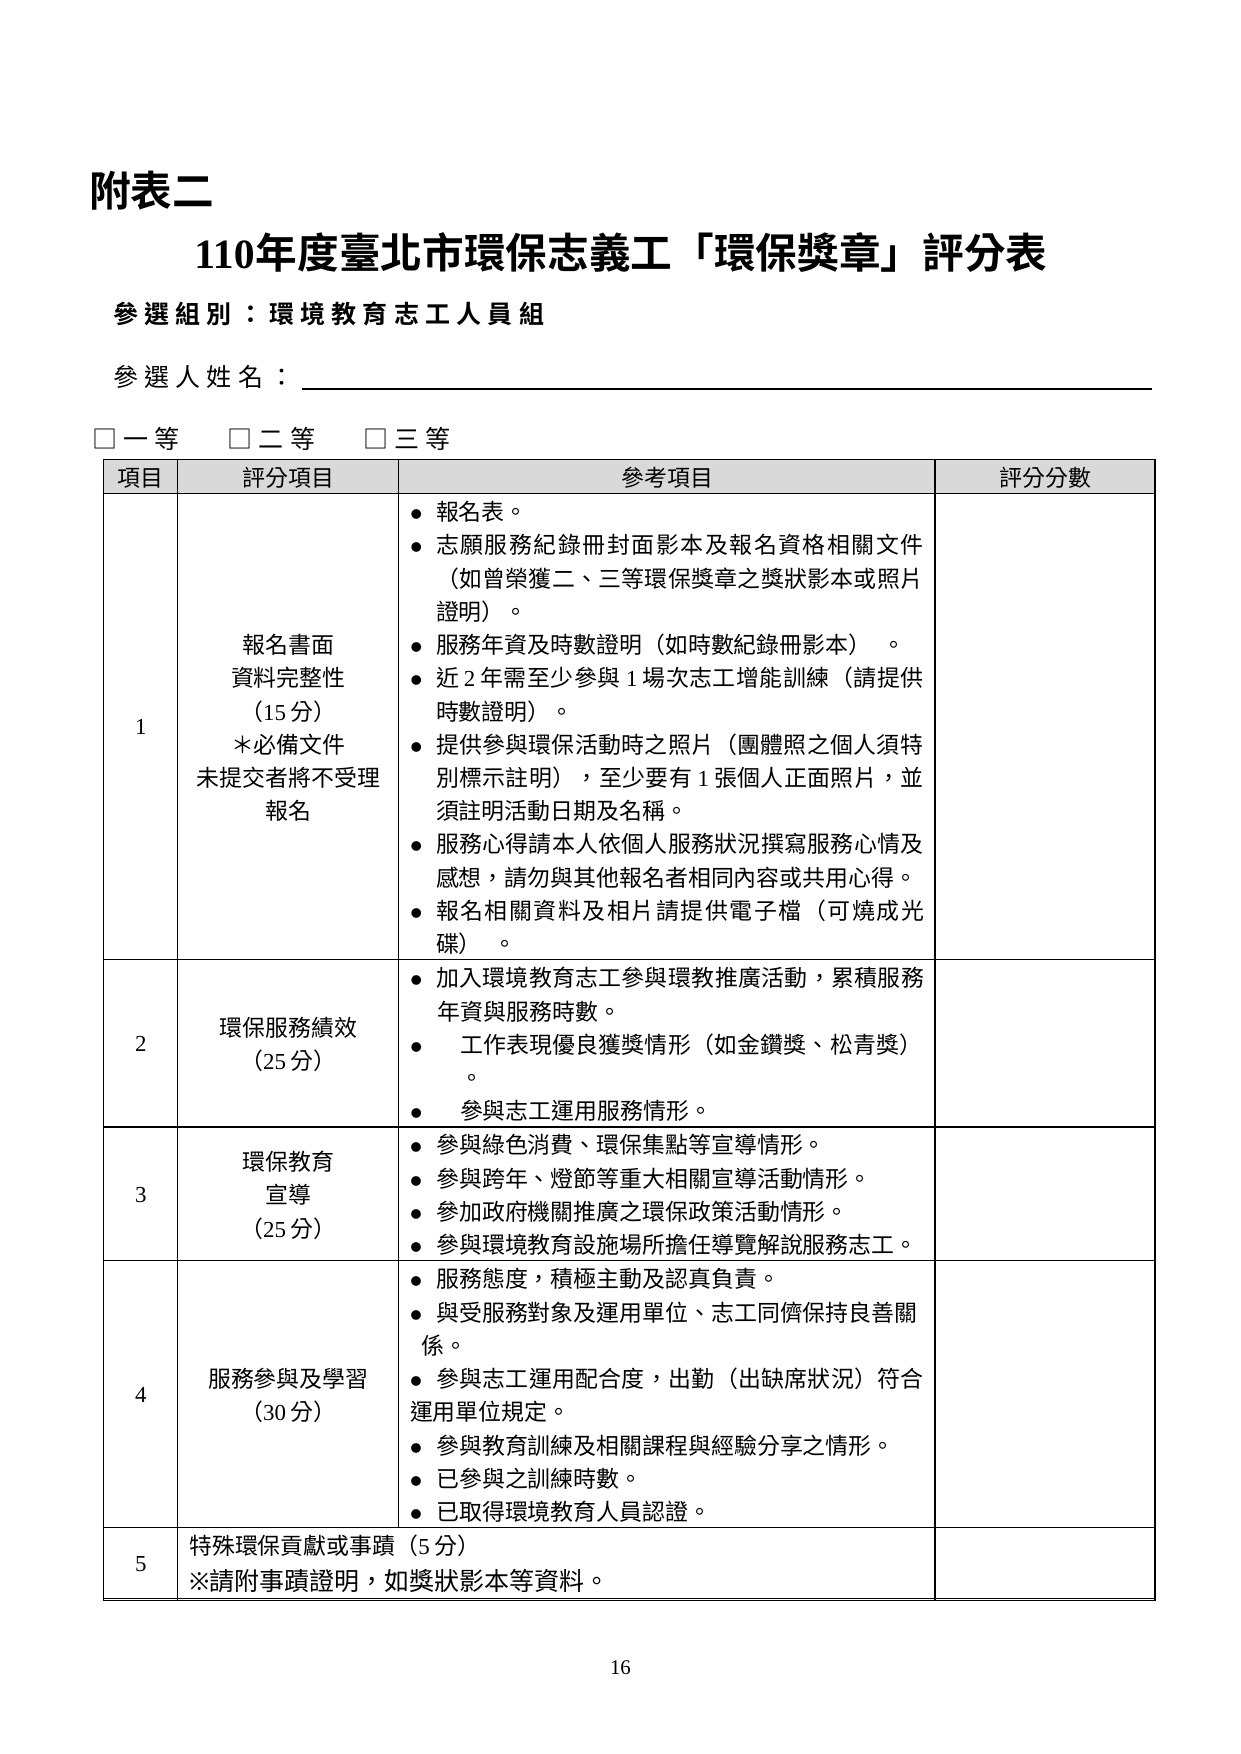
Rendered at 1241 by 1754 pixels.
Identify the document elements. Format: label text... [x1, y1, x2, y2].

table_cell [936, 1261, 1154, 1527]
table_cell 5 [104, 1528, 177, 1598]
table_cell 特殊環保貢獻或事蹟（5分） ※請附事蹟證明，如獎狀影本等資料。 [178, 1528, 934, 1598]
table_header 評分分數 [936, 460, 1154, 493]
text 參選人姓名： □一等 □二等 □三等 [89, 334, 1151, 459]
table_cell 服務態度，積極主動及認真負責。 與受服務對象及運用單位、志工同儕保持良善關 係。 參與志工運用配合度，出勤（出缺席狀況）符合運用單位規定。 參與教育訓練及相關課程與經驗分享之情形。 已參與之訓練時數。 已取得環境教育人員認證。 [399, 1261, 934, 1527]
table_header 評分項目 [178, 460, 398, 493]
table_cell 加入環境教育志工參與環教推廣活動，累積服務年資與服務時數。 工作表現優良獲獎情形（如金鑽獎、松青獎） 。 參與志工運用服務情形。 [399, 960, 934, 1126]
text 附表二 [89, 146, 1151, 209]
table_cell 4 [104, 1261, 177, 1527]
table_cell [936, 494, 1154, 959]
table_header 參考項目 [399, 460, 934, 493]
table_cell 服務參與及學習 （30分） [178, 1261, 398, 1527]
table_cell [936, 960, 1154, 1126]
table_header 項目 [104, 460, 177, 493]
table_cell 環保服務績效 （25分） [178, 960, 398, 1126]
text 參選組別：環境教育志工人員組 [89, 271, 1151, 334]
table_cell 2 [104, 960, 177, 1126]
table_cell 3 [104, 1128, 177, 1260]
table_cell 1 [104, 494, 177, 959]
table_cell 環保教育 宣導 （25分） [178, 1128, 398, 1260]
table_cell 參與綠色消費、環保集點等宣導情形。 參與跨年、燈節等重大相關宣導活動情形。 參加政府機關推廣之環保政策活動情形。 參與環境教育設施場所擔任導覽解說服務志工。 [399, 1128, 934, 1260]
table_cell [936, 1128, 1154, 1260]
table_cell 報名表。 志願服務紀錄冊封面影本及報名資格相關文件（如曾榮獲二、三等環保獎章之獎狀影本或照片證明）。 服務年資及時數證明（如時數紀錄冊影本） 。 近2年需至少參與1場次志工增能訓練（請提供時數證明）。 提供參與環保活動時之照片（團體照之個人須特別標示註明），至少要有1張個人正面照片，並須註明活動日期及名稱。 服務心得請本人依個人服務狀況撰寫服務心情及感想，請勿與其他報名者相同內容或共用心得。 報名相關資料及相片請提供電子檔（可燒成光碟） 。 [399, 494, 934, 959]
table_cell [936, 1528, 1154, 1598]
table_cell 報名書面 資料完整性 （15分） ＊必備文件 未提交者將不受理報名 [178, 494, 398, 959]
text 110年度臺北市環保志義工「環保獎章」評分表 [89, 209, 1151, 271]
